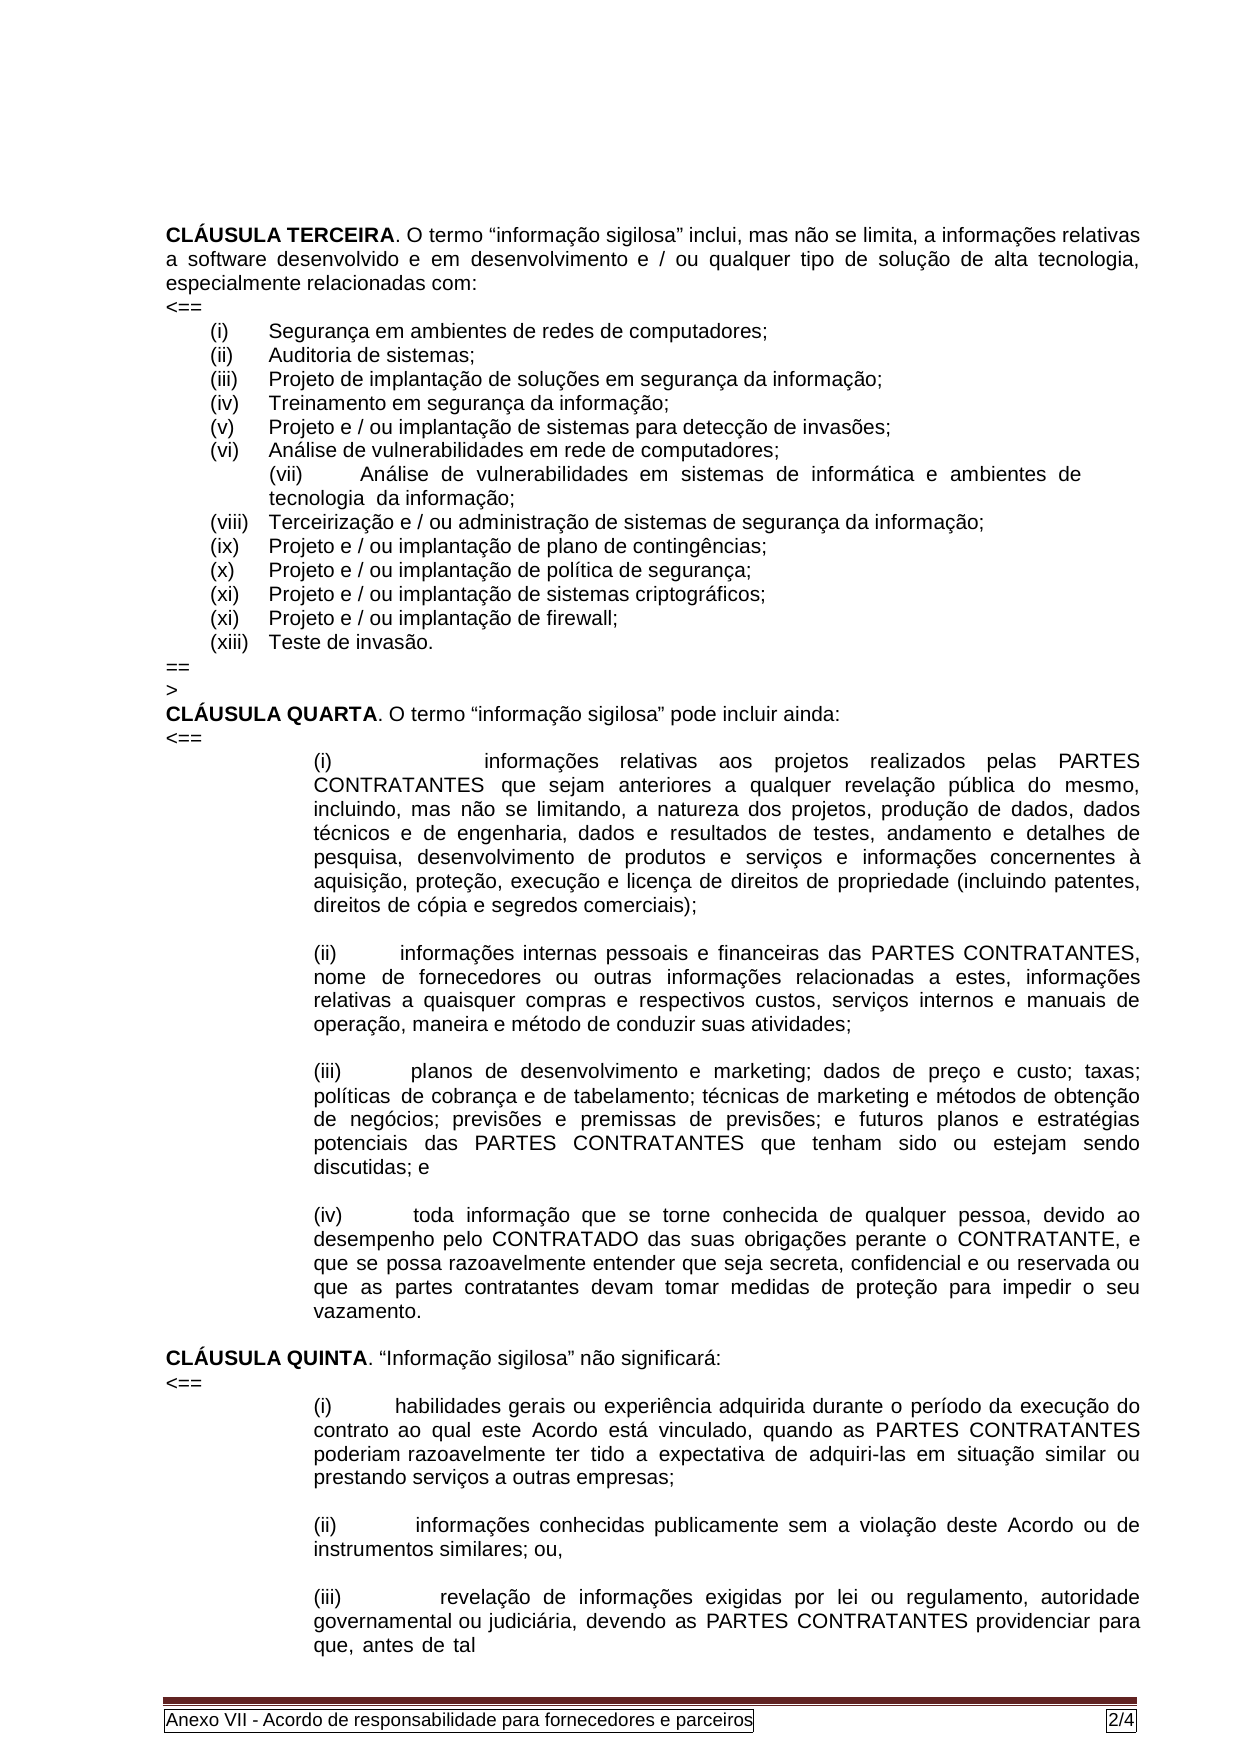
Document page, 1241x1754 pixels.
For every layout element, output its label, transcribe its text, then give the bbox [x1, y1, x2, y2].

text <== [166, 1370, 1153, 1394]
text CLÁUSULA TERCEIRA. O termo “informação sigilosa” inclui, mas não se limita, a informações relativas a software desenvolvido e em desenvolvimento e / ou qualquer tipo de solução de alta tecnologia, especialmente relacionadas com: [166, 223, 1140, 295]
text ==> [166, 654, 202, 701]
text (i) Segurança em ambientes de redes de computadores; (ii) Auditoria de sistemas; [210, 319, 772, 367]
text <== [166, 725, 1153, 749]
text (ii) informações internas pessoais e financeiras das PARTES CONTRATANTES, nome de fornecedores ou outras informações relacionadas a estes, informações relativas a quaisquer compras e respectivos custos, serviços internos e manuais de operação, maneira e método de conduzir suas atividades; [313, 941, 1140, 1036]
text (xiii) Teste de invasão. [210, 630, 1153, 654]
text (iv) toda informação que se torne conhecida de qualquer pessoa, devido ao desempenho pelo CONTRATADO das suas obrigações perante o CONTRATANTE, e que se possa razoavelmente entender que seja secreta, confidencial e ou reservada ou que as partes contratantes devam tomar medidas de proteção para impedir o seu vazamento. [313, 1203, 1140, 1322]
text (vii) Análise de vulnerabilidades em sistemas de informática e ambientes de tecnologia da informação; [269, 463, 1141, 511]
text (x) Projeto e / ou implantação de política de segurança; [210, 558, 1153, 582]
text (iii) revelação de informações exigidas por lei ou regulamento, autoridade governamental ou judiciária, devendo as PARTES CONTRATANTES providenciar para que, antes de tal [313, 1585, 1140, 1657]
text (iii) planos de desenvolvimento e marketing; dados de preço e custo; taxas; políticas de cobrança e de tabelamento; técnicas de marketing e métodos de obtenção de negócios; previsões e premissas de previsões; e futuros planos e estratégias potenciais das PARTES CONTRATANTES que tenham sido ou estejam sendo discutidas; e [313, 1060, 1141, 1179]
text <== [166, 295, 208, 318]
text (v) Projeto e / ou implantação de sistemas para detecção de invasões; (vi) Análise de vulnerabilidades em rede de computadores; [210, 415, 894, 463]
text CLÁUSULA QUARTA. O termo “informação sigilosa” pode incluir ainda: [166, 701, 1153, 725]
text CLÁUSULA QUINTA. “Informação sigilosa” não significará: [166, 1346, 1153, 1370]
text (iii) Projeto de implantação de soluções em segurança da informação; (iv) Treinamento em segurança da informação; [210, 367, 887, 414]
text (xi) Projeto e / ou implantação de sistemas criptográficos; (xi) Projeto e / ou implantação de firewall; [210, 582, 769, 630]
text (i) habilidades gerais ou experiência adquirida durante o período da execução do contrato ao qual este Acordo está vinculado, quando as PARTES CONTRATANTES poderiam razoavelmente ter tido a expectativa de adquiri-las em situação similar ou prestando serviços a outras empresas; [313, 1394, 1140, 1489]
text (i) informações relativas aos projetos realizados pelas PARTES CONTRATANTES que sejam anteriores a qualquer revelação pública do mesmo, incluindo, mas não se limitando, a natureza dos projetos, produção de dados, dados técnicos e de engenharia, dados e resultados de testes, andamento e detalhes de pesquisa, desenvolvimento de produtos e serviços e informações concernentes à aquisição, proteção, execução e licença de direitos de propriedade (incluindo patentes, direitos de cópia e segredos comerciais); [313, 749, 1140, 917]
text (viii) Terceirização e / ou administração de sistemas de segurança da informação; (ix) Projeto e / ou implantação de plano de contingências; [210, 511, 986, 558]
text (ii) informações conhecidas publicamente sem a violação deste Acordo ou de instrumentos similares; ou, [313, 1513, 1140, 1561]
